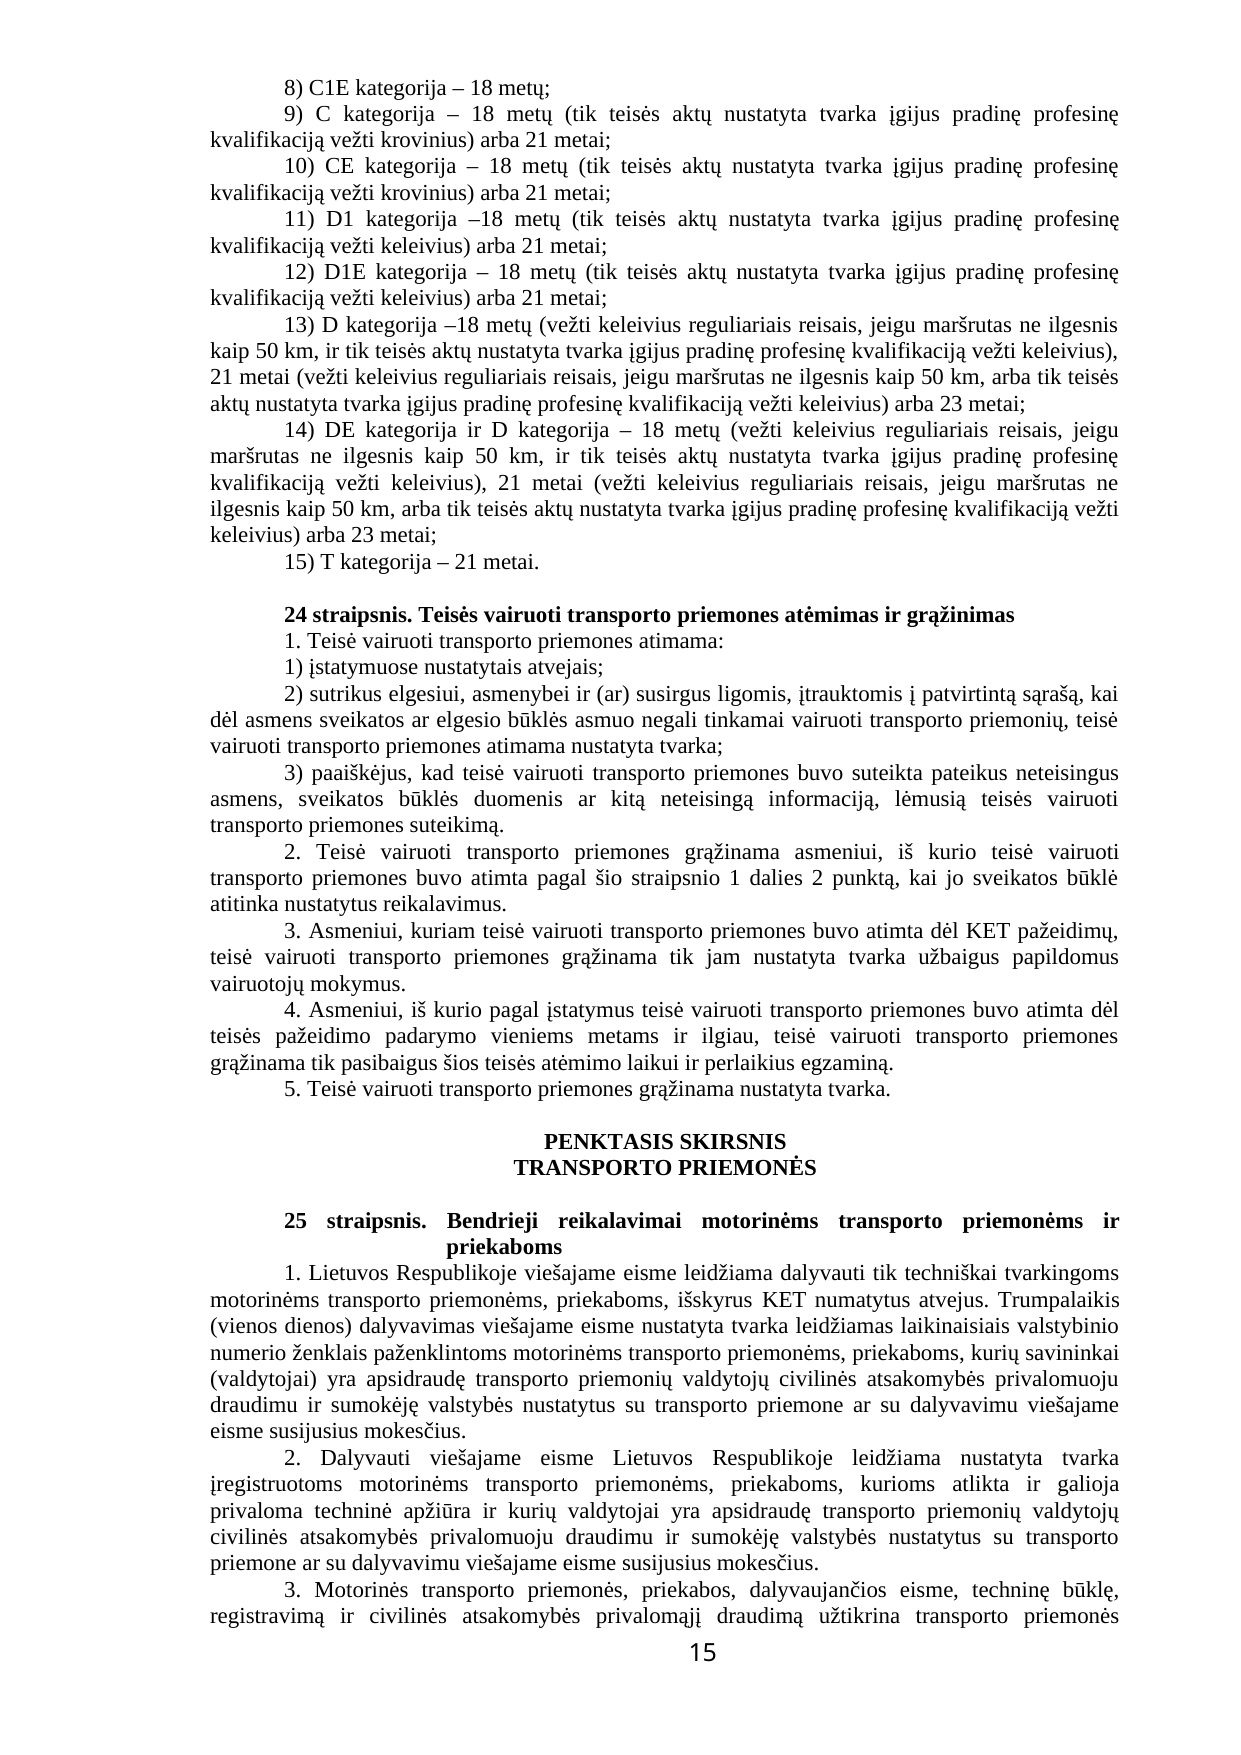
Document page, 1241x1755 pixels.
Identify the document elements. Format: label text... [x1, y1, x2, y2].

text 13) D kategorija –18 metų (vežti keleivius reguliariais reisais, jeigu maršrutas ne ilgesnis kaip 50 km, ir tik teisės aktų nustatyta tvarka įgijus pradinę profesinę kvalifikaciją vežti keleivius), 21 metai (vežti keleivius reguliariais reisais, jeigu maršrutas ne ilgesnis kaip 50 km, arba tik teisės aktų nustatyta tvarka įgijus pradinę profesinę kvalifikaciją vežti keleivius) arba 23 metai; [210, 311, 1120, 416]
text TRANSPORTO PRIEMONĖS [210, 1154, 1120, 1180]
text 24 straipsnis. Teisės vairuoti transporto priemones atėmimas ir grąžinimas [210, 601, 1120, 627]
text 1) įstatymuose nustatytais atvejais; [210, 653, 1120, 680]
text 1. Teisė vairuoti transporto priemones atimama: [210, 627, 1120, 653]
text 2. Teisė vairuoti transporto priemones grąžinama asmeniui, iš kurio teisė vairuoti transporto priemones buvo atimta pagal šio straipsnio 1 dalies 2 punktą, kai jo sveikatos būklė atitinka nustatytus reikalavimus. [210, 838, 1120, 917]
text 9) C kategorija – 18 metų (tik teisės aktų nustatyta tvarka įgijus pradinę profesinę kvalifikaciją vežti krovinius) arba 21 metai; [210, 100, 1120, 153]
text 2. Dalyvauti viešajame eisme Lietuvos Respublikoje leidžiama nustatyta tvarka įregistruotoms motorinėms transporto priemonėms, priekaboms, kurioms atlikta ir galioja privaloma techninė apžiūra ir kurių valdytojai yra apsidraudę transporto priemonių valdytojų civilinės atsakomybės privalomuoju draudimu ir sumokėję valstybės nustatytus su transporto priemone ar su dalyvavimu viešajame eisme susijusius mokesčius. [210, 1444, 1120, 1576]
text 11) D1 kategorija –18 metų (tik teisės aktų nustatyta tvarka įgijus pradinę profesinę kvalifikaciją vežti keleivius) arba 21 metai; [210, 205, 1120, 258]
text 12) D1E kategorija – 18 metų (tik teisės aktų nustatyta tvarka įgijus pradinę profesinę kvalifikaciją vežti keleivius) arba 21 metai; [210, 258, 1120, 311]
text PENKTASIS SKIRSNIS [210, 1128, 1120, 1154]
text 10) CE kategorija – 18 metų (tik teisės aktų nustatyta tvarka įgijus pradinę profesinę kvalifikaciją vežti krovinius) arba 21 metai; [210, 153, 1120, 205]
text 3. Asmeniui, kuriam teisė vairuoti transporto priemones buvo atimta dėl KET pažeidimų, teisė vairuoti transporto priemones grąžinama tik jam nustatyta tvarka užbaigus papildomus vairuotojų mokymus. [210, 917, 1120, 996]
text 1. Lietuvos Respublikoje viešajame eisme leidžiama dalyvauti tik techniškai tvarkingoms motorinėms transporto priemonėms, priekaboms, išskyrus KET numatytus atvejus. Trumpalaikis (vienos dienos) dalyvavimas viešajame eisme nustatyta tvarka leidžiamas laikinaisiais valstybinio numerio ženklais paženklintoms motorinėms transporto priemonėms, priekaboms, kurių savininkai (valdytojai) yra apsidraudę transporto priemonių valdytojų civilinės atsakomybės privalomuoju draudimu ir sumokėję valstybės nustatytus su transporto priemone ar su dalyvavimu viešajame eisme susijusius mokesčius. [210, 1259, 1120, 1444]
text 14) DE kategorija ir D kategorija – 18 metų (vežti keleivius reguliariais reisais, jeigu maršrutas ne ilgesnis kaip 50 km, ir tik teisės aktų nustatyta tvarka įgijus pradinę profesinę kvalifikaciją vežti keleivius), 21 metai (vežti keleivius reguliariais reisais, jeigu maršrutas ne ilgesnis kaip 50 km, arba tik teisės aktų nustatyta tvarka įgijus pradinę profesinę kvalifikaciją vežti keleivius) arba 23 metai; [210, 416, 1120, 548]
text 8) C1E kategorija – 18 metų; [210, 73, 1120, 100]
text 4. Asmeniui, iš kurio pagal įstatymus teisė vairuoti transporto priemones buvo atimta dėl teisės pažeidimo padarymo vieniems metams ir ilgiau, teisė vairuoti transporto priemones grąžinama tik pasibaigus šios teisės atėmimo laikui ir perlaikius egzaminą. [210, 996, 1120, 1075]
text 15) T kategorija – 21 metai. [210, 548, 1120, 574]
text 5. Teisė vairuoti transporto priemones grąžinama nustatyta tvarka. [210, 1075, 1120, 1101]
text 3. Motorinės transporto priemonės, priekabos, dalyvaujančios eisme, techninę būklę, registravimą ir civilinės atsakomybės privalomąjį draudimą užtikrina transporto priemonės [210, 1576, 1120, 1628]
text 25 straipsnis. Bendrieji reikalavimai motorinėms transporto priemonėms ir priekaboms [284, 1207, 1120, 1259]
text 3) paaiškėjus, kad teisė vairuoti transporto priemones buvo suteikta pateikus neteisingus asmens, sveikatos būklės duomenis ar kitą neteisingą informaciją, lėmusią teisės vairuoti transporto priemones suteikimą. [210, 759, 1120, 838]
text 2) sutrikus elgesiui, asmenybei ir (ar) susirgus ligomis, įtrauktomis į patvirtintą sąrašą, kai dėl asmens sveikatos ar elgesio būklės asmuo negali tinkamai vairuoti transporto priemonių, teisė vairuoti transporto priemones atimama nustatyta tvarka; [210, 680, 1120, 759]
